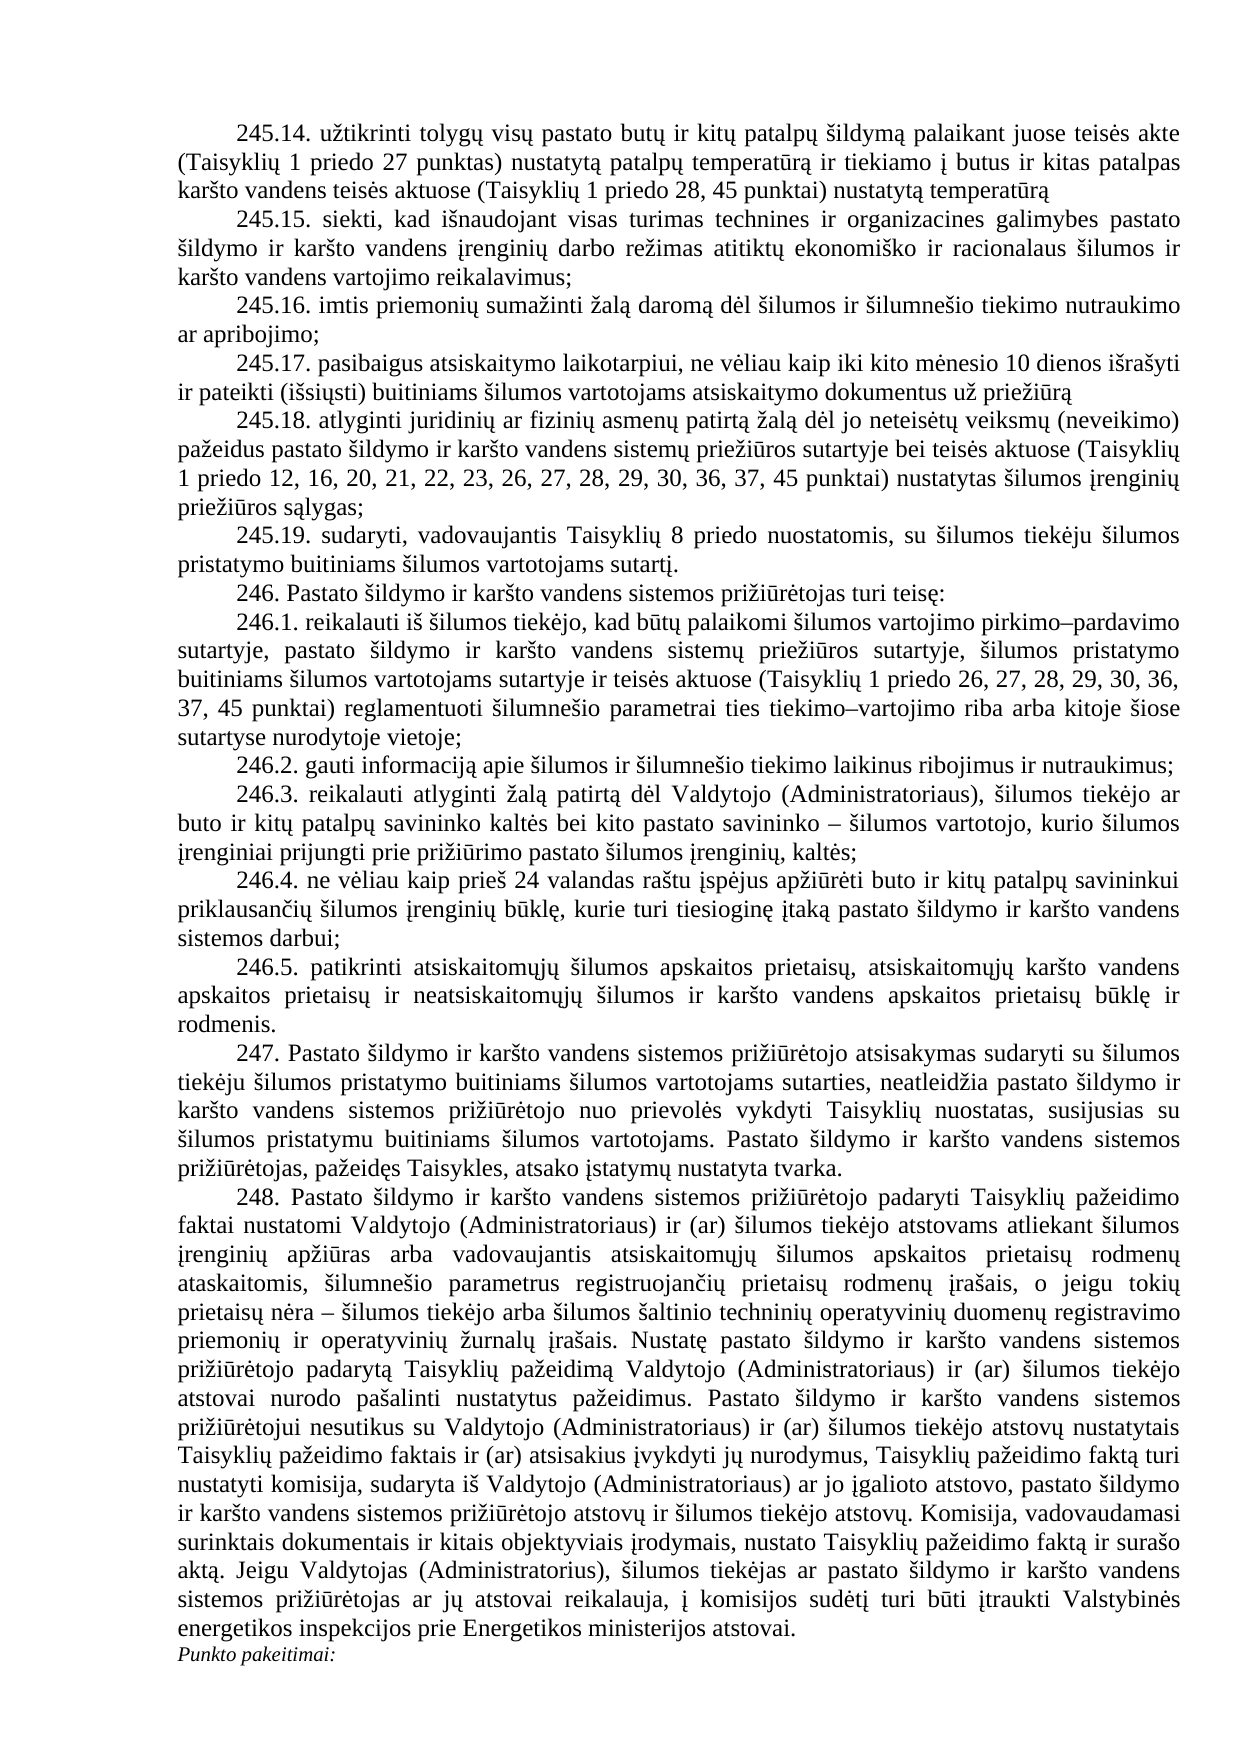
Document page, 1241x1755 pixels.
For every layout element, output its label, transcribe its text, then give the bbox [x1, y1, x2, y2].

text 245.15. siekti, kad išnaudojant visas turimas technines ir organizacines galimybes pastato šildymo ir karšto vandens įrenginių darbo režimas atitiktų ekonomiško ir racionalaus šilumos ir karšto vandens vartojimo reikalavimus; [177, 204, 1181, 291]
text 246.1. reikalauti iš šilumos tiekėjo, kad būtų palaikomi šilumos vartojimo pirkimo–pardavimo sutartyje, pastato šildymo ir karšto vandens sistemų priežiūros sutartyje, šilumos pristatymo buitiniams šilumos vartotojams sutartyje ir teisės aktuose (Taisyklių 1 priedo 26, 27, 28, 29, 30, 36, 37, 45 punktai) reglamentuoti šilumnešio parametrai ties tiekimo–vartojimo riba arba kitoje šiose sutartyse nurodytoje vietoje; [177, 607, 1181, 751]
text 245.18. atlyginti juridinių ar fizinių asmenų patirtą žalą dėl jo neteisėtų veiksmų (neveikimo) pažeidus pastato šildymo ir karšto vandens sistemų priežiūros sutartyje bei teisės aktuose (Taisyklių 1 priedo 12, 16, 20, 21, 22, 23, 26, 27, 28, 29, 30, 36, 37, 45 punktai) nustatytas šilumos įrenginių priežiūros sąlygas; [177, 406, 1181, 521]
text 246. Pastato šildymo ir karšto vandens sistemos prižiūrėtojas turi teisę: [177, 578, 1181, 607]
text Punkto pakeitimai: [177, 1642, 1181, 1666]
text 245.14. užtikrinti tolygų visų pastato butų ir kitų patalpų šildymą palaikant juose teisės akte (Taisyklių 1 priedo 27 punktas) nustatytą patalpų temperatūrą ir tiekiamo į butus ir kitas patalpas karšto vandens teisės aktuose (Taisyklių 1 priedo 28, 45 punktai) nustatytą temperatūrą [177, 118, 1181, 204]
text 245.16. imtis priemonių sumažinti žalą daromą dėl šilumos ir šilumnešio tiekimo nutraukimo ar apribojimo; [177, 291, 1181, 348]
text 245.17. pasibaigus atsiskaitymo laikotarpiui, ne vėliau kaip iki kito mėnesio 10 dienos išrašyti ir pateikti (išsiųsti) buitiniams šilumos vartotojams atsiskaitymo dokumentus už priežiūrą [177, 348, 1181, 406]
text 248. Pastato šildymo ir karšto vandens sistemos prižiūrėtojo padaryti Taisyklių pažeidimo faktai nustatomi Valdytojo (Administratoriaus) ir (ar) šilumos tiekėjo atstovams atliekant šilumos įrenginių apžiūras arba vadovaujantis atsiskaitomųjų šilumos apskaitos prietaisų rodmenų ataskaitomis, šilumnešio parametrus registruojančių prietaisų rodmenų įrašais, o jeigu tokių prietaisų nėra – šilumos tiekėjo arba šilumos šaltinio techninių operatyvinių duomenų registravimo priemonių ir operatyvinių žurnalų įrašais. Nustatę pastato šildymo ir karšto vandens sistemos prižiūrėtojo padarytą Taisyklių pažeidimą Valdytojo (Administratoriaus) ir (ar) šilumos tiekėjo atstovai nurodo pašalinti nustatytus pažeidimus. Pastato šildymo ir karšto vandens sistemos prižiūrėtojui nesutikus su Valdytojo (Administratoriaus) ir (ar) šilumos tiekėjo atstovų nustatytais Taisyklių pažeidimo faktais ir (ar) atsisakius įvykdyti jų nurodymus, Taisyklių pažeidimo faktą turi nustatyti komisija, sudaryta iš Valdytojo (Administratoriaus) ar jo įgalioto atstovo, pastato šildymo ir karšto vandens sistemos prižiūrėtojo atstovų ir šilumos tiekėjo atstovų. Komisija, vadovaudamasi surinktais dokumentais ir kitais objektyviais įrodymais, nustato Taisyklių pažeidimo faktą ir surašo aktą. Jeigu Valdytojas (Administratorius), šilumos tiekėjas ar pastato šildymo ir karšto vandens sistemos prižiūrėtojas ar jų atstovai reikalauja, į komisijos sudėtį turi būti įtraukti Valstybinės energetikos inspekcijos prie Energetikos ministerijos atstovai. [177, 1182, 1181, 1642]
text 245.19. sudaryti, vadovaujantis Taisyklių 8 priedo nuostatomis, su šilumos tiekėju šilumos pristatymo buitiniams šilumos vartotojams sutartį. [177, 521, 1181, 578]
text 246.3. reikalauti atlyginti žalą patirtą dėl Valdytojo (Administratoriaus), šilumos tiekėjo ar buto ir kitų patalpų savininko kaltės bei kito pastato savininko – šilumos vartotojo, kurio šilumos įrenginiai prijungti prie prižiūrimo pastato šilumos įrenginių, kaltės; [177, 779, 1181, 866]
text 246.4. ne vėliau kaip prieš 24 valandas raštu įspėjus apžiūrėti buto ir kitų patalpų savininkui priklausančių šilumos įrenginių būklę, kurie turi tiesioginę įtaką pastato šildymo ir karšto vandens sistemos darbui; [177, 866, 1181, 952]
text 246.2. gauti informaciją apie šilumos ir šilumnešio tiekimo laikinus ribojimus ir nutraukimus; [177, 751, 1181, 779]
text 246.5. patikrinti atsiskaitomųjų šilumos apskaitos prietaisų, atsiskaitomųjų karšto vandens apskaitos prietaisų ir neatsiskaitomųjų šilumos ir karšto vandens apskaitos prietaisų būklę ir rodmenis. [177, 952, 1181, 1038]
text 247. Pastato šildymo ir karšto vandens sistemos prižiūrėtojo atsisakymas sudaryti su šilumos tiekėju šilumos pristatymo buitiniams šilumos vartotojams sutarties, neatleidžia pastato šildymo ir karšto vandens sistemos prižiūrėtojo nuo prievolės vykdyti Taisyklių nuostatas, susijusias su šilumos pristatymu buitiniams šilumos vartotojams. Pastato šildymo ir karšto vandens sistemos prižiūrėtojas, pažeidęs Taisykles, atsako įstatymų nustatyta tvarka. [177, 1038, 1181, 1182]
